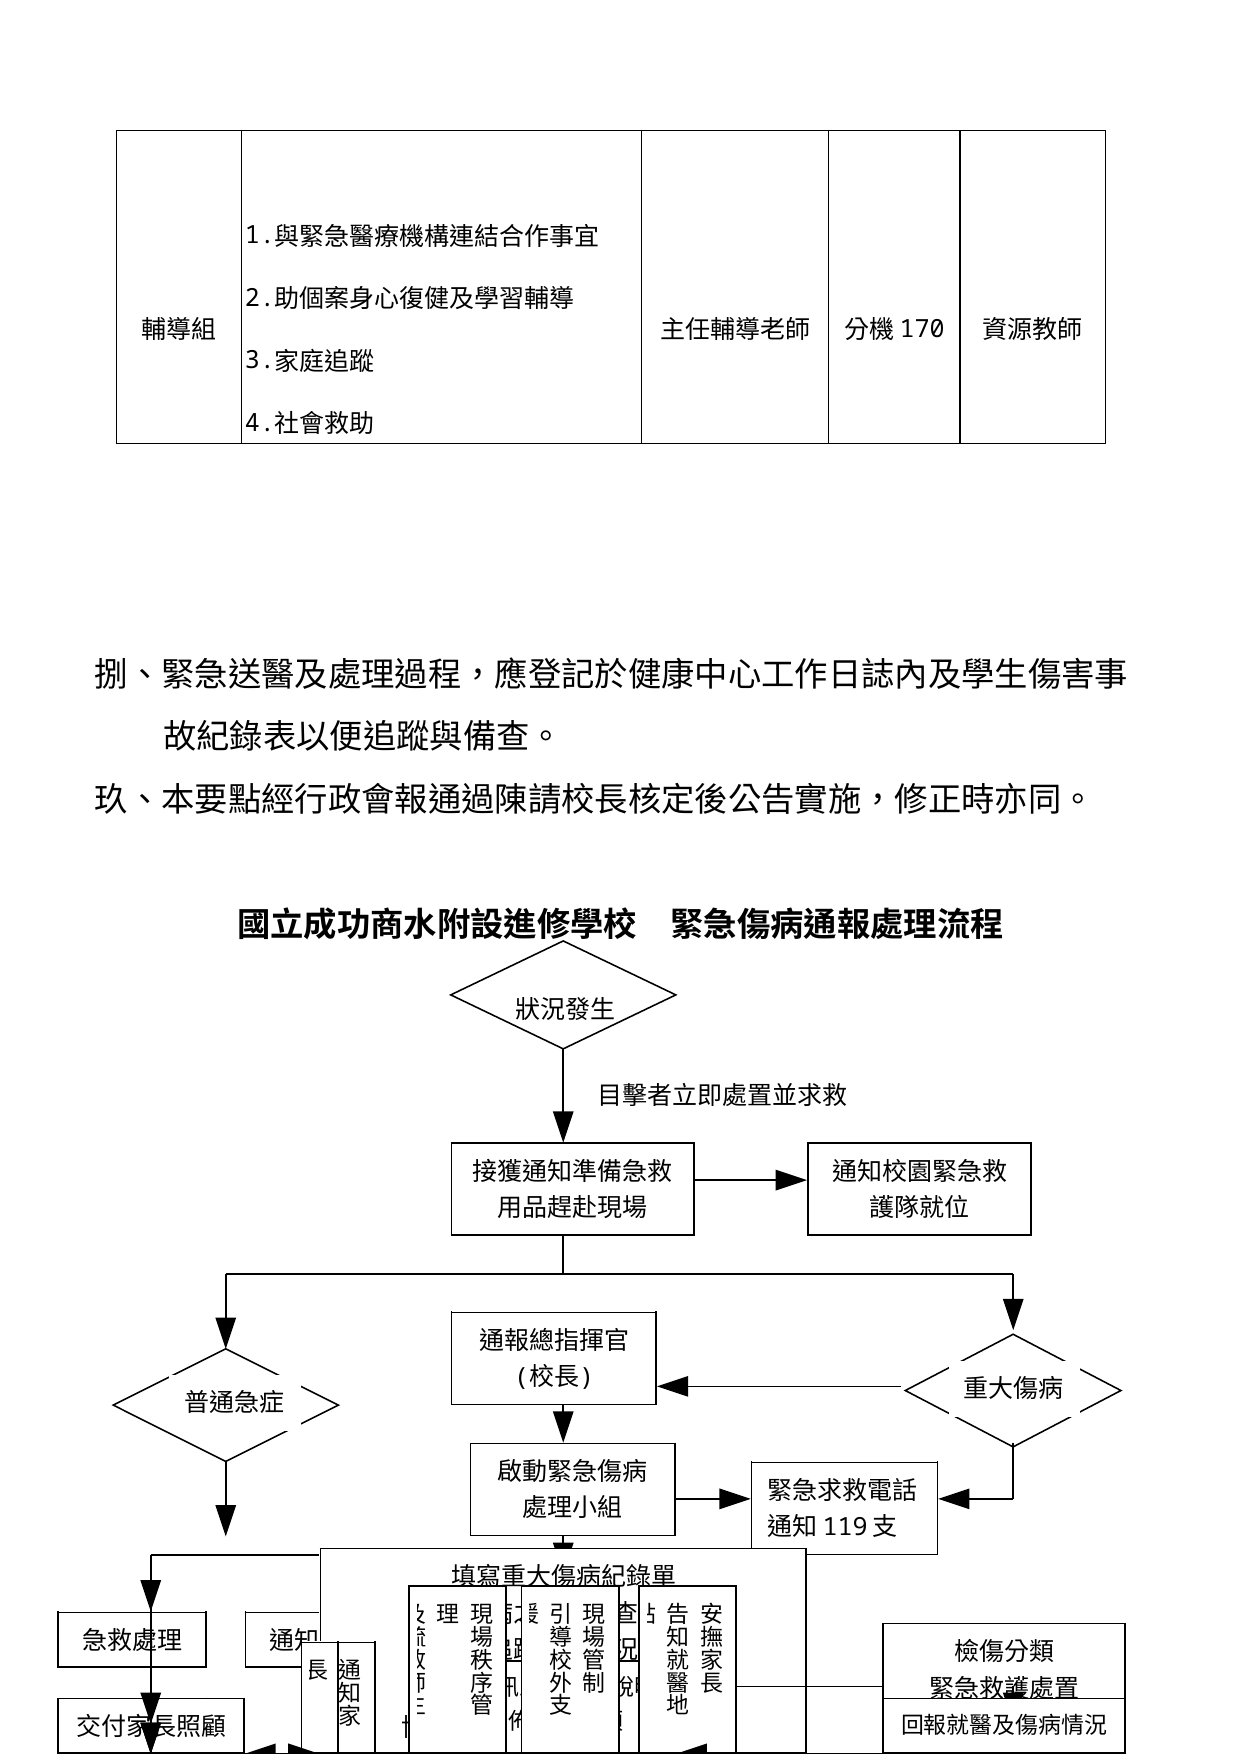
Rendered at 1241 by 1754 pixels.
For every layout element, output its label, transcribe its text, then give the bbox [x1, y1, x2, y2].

table_cell 資源教師 [961, 131, 1105, 443]
text 交付家長照顧 [73, 1707, 149, 1743]
text 通知校園緊急救護隊就位 [823, 1151, 1015, 1224]
table_cell 1.與緊急醫療機構連結合作事宜 2.助個案身心復健及學習輔導 3.家庭追蹤 4.社會救助 [242, 131, 641, 443]
text 玖、本要點經行政會報通過陳請校長核定後公告實施，修正時亦同。 [94, 755, 1146, 818]
text 緊急救護處置 [898, 1668, 1109, 1698]
text 國立成功商水附設進修學校 緊急傷病通報處理流程 [59, 1699, 149, 1752]
text 緊急求救電話 [767, 1470, 922, 1507]
text 接獲通知準備急救用品趕赴現場 [467, 1151, 678, 1224]
text 安撫家長 [695, 1602, 728, 1737]
text 對外訊息發佈或說明 [620, 1669, 638, 1702]
text 公佈停課事項 [507, 1702, 521, 1736]
text 引導校外支援 [530, 1602, 577, 1737]
text 國立成功商水附設進修學校 緊急傷病通報處理流程 [339, 1643, 374, 1752]
text 國立成功商水附設進修學校 緊急傷病通報處理流程 [809, 1144, 1030, 1234]
table_cell 分機170 [829, 131, 959, 443]
text 緊急傷病之災因調查與分析 [620, 1593, 638, 1629]
text 現場秩序管理 [431, 1602, 498, 1737]
text 追蹤就醫狀況 [336, 1629, 408, 1666]
text 重大傷病 [964, 1368, 1065, 1404]
text 國立成功商水附設進修學校 緊急傷病通報處理流程 [302, 1643, 337, 1752]
text 追蹤就醫狀況 [620, 1629, 638, 1660]
text (校長) [467, 1357, 640, 1393]
text 通知119支援 [767, 1507, 922, 1546]
table_cell 主任輔導老師 [642, 131, 828, 443]
text 國立成功商水附設進修學校 緊急傷病通報處理流程 [737, 1687, 805, 1752]
text 通知老師 [261, 1620, 319, 1657]
text 國立成功商水附設進修學校 緊急傷病通報處理流程 [152, 1613, 205, 1666]
text 國立成功商水附設進修學校 緊急傷病通報處理流程 [752, 1463, 937, 1554]
text 國立成功商水附設進修學校 緊急傷病通報處理流程 [884, 1624, 1124, 1698]
text 國立成功商水附設進修學校 緊急傷病通報處理流程 [884, 1699, 1124, 1752]
text 急救處理 [73, 1620, 150, 1657]
text 急救處理 [136, 1634, 150, 1649]
text 國立成功商水附設進修學校 緊急傷病通報處理流程 [949, 1361, 1080, 1417]
text 通知家長 [310, 1658, 337, 1737]
text 及疏散師生 [417, 1602, 431, 1737]
text 國立成功商水附設進修學校 緊急傷病通報處理流程 [452, 1313, 655, 1404]
text 國立成功商水附設進修學校 緊急傷病通報處理流程 [246, 1549, 805, 1686]
text 啟動緊急傷病處理小組 [486, 1452, 659, 1524]
text 交付家長照顧 [152, 1707, 228, 1743]
text 通報總指揮官 [467, 1320, 640, 1357]
text 通知家長 [339, 1658, 367, 1737]
text 檢傷分類 [898, 1632, 1109, 1668]
text 緊急傷病之災因調查與分析 [737, 1593, 790, 1629]
text 回報就醫及傷病情況 [898, 1707, 1109, 1740]
text 國立成功商水附設進修學校 緊急傷病通報處理流程 [452, 1144, 693, 1234]
text 協助個案身心復健及學習輔導 [737, 1707, 790, 1743]
text 國立成功商水附設進修學校 緊急傷病通報處理流程 [410, 1587, 505, 1752]
text 協助學生保險申請 [737, 1687, 790, 1707]
text 協助個案身心復健及學習輔導 [376, 1707, 408, 1743]
text 國立成功商水附設進修學校 緊急傷病通報處理流程 [152, 1699, 243, 1752]
text 現場管制 [577, 1602, 610, 1737]
table_cell 輔導組 [117, 131, 241, 443]
text 協助學生保險申請 [737, 1666, 790, 1686]
text 國立成功商水附設進修學校 緊急傷病通報處理流程 [94, 880, 1146, 943]
text 告知就醫地點 [647, 1602, 695, 1737]
text 追蹤就醫狀況 [507, 1629, 521, 1660]
text 公佈停課事項 [620, 1702, 638, 1736]
text 填寫重大傷病紀錄單 [336, 1557, 790, 1593]
text 國立成功商水附設進修學校 緊急傷病通報處理流程 [640, 1587, 735, 1752]
text 緊急傷病之災因調查與分析 [507, 1593, 521, 1629]
text 國立成功商水附設進修學校 緊急傷病通報處理流程 [582, 1068, 863, 1124]
text 協助學生保險申請 [376, 1666, 408, 1707]
text 緊急傷病之災因調查與分析 [336, 1593, 408, 1629]
text 國立成功商水附設進修學校 緊急傷病通報處理流程 [169, 1375, 301, 1431]
text 急救處理 [152, 1620, 190, 1657]
text 普通急症 [184, 1382, 286, 1419]
text 國立成功商水附設進修學校 緊急傷病通報處理流程 [471, 1444, 674, 1535]
text 對外訊息發佈或說明 [507, 1669, 521, 1702]
text 追蹤就醫狀況 [737, 1629, 790, 1666]
text 國立成功商水附設進修學校 緊急傷病通報處理流程 [59, 1613, 150, 1666]
text 捌、緊急送醫及處理過程，應登記於健康中心工作日誌內及學生傷害事故紀錄表以便追蹤與備查。 [94, 630, 1146, 755]
text 目擊者立即處置並求救 [597, 1075, 848, 1111]
text 國立成功商水附設進修學校 緊急傷病通報處理流程 [522, 1587, 618, 1752]
